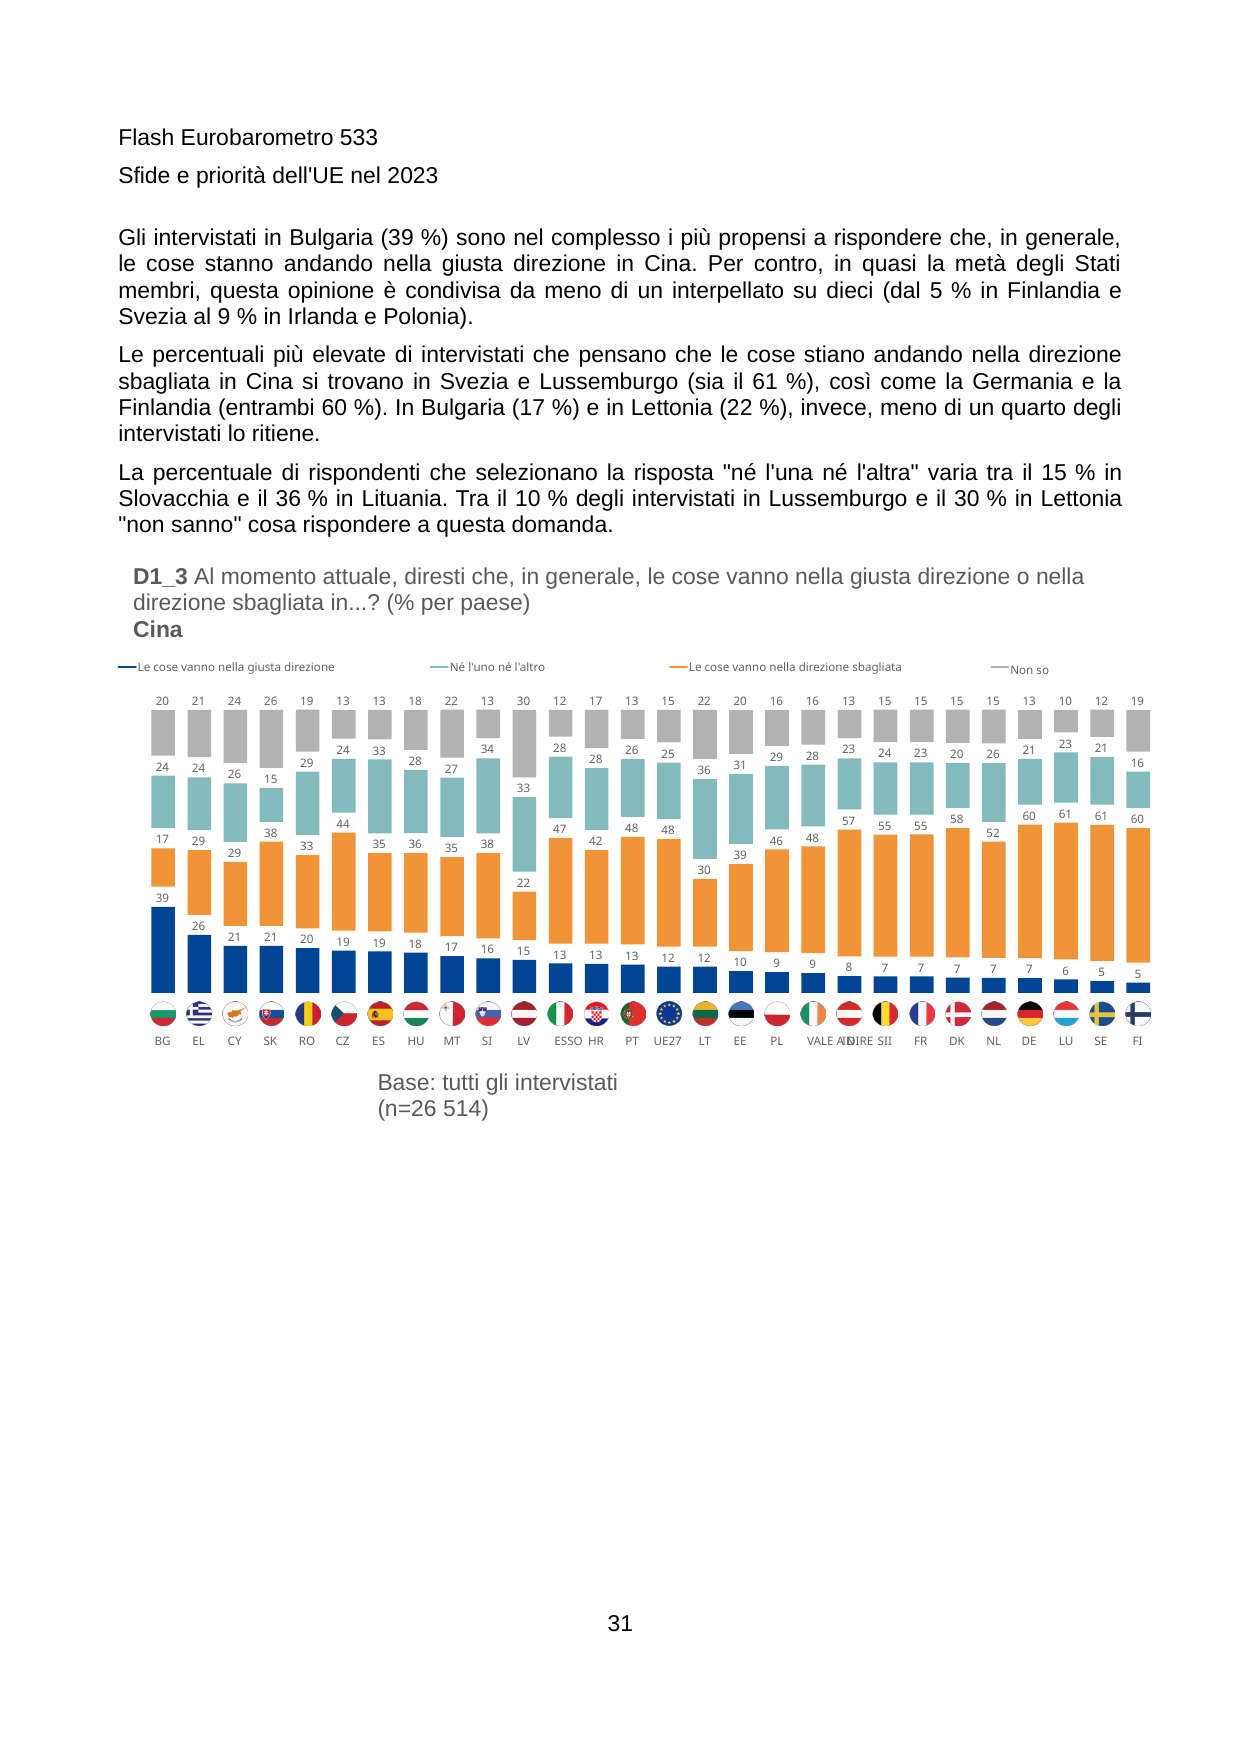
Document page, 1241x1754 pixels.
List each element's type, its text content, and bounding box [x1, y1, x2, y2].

picture [584, 1001, 609, 1026]
text Gli intervistati in Bulgaria (39 %) sono nel complesso i più propensi a rispondere che, in generale, le cose stanno andando nella giusta direzione in Cina. Per contro, in quasi la metà degli Stati membri, questa opinione è condivisa da meno di un interpellato su dieci (dal 5 % in Finlandia e Svezia al 9 % in Irlanda e Polonia). [118, 224, 1122, 329]
picture [295, 1001, 321, 1026]
picture [656, 1001, 682, 1026]
picture [981, 1001, 1007, 1026]
picture [872, 1001, 898, 1026]
picture [403, 1001, 429, 1026]
picture [186, 1001, 212, 1026]
picture [909, 1001, 935, 1026]
picture [728, 1001, 754, 1026]
picture [439, 1001, 465, 1026]
picture [259, 1001, 284, 1026]
picture [222, 1001, 248, 1026]
picture [836, 1001, 862, 1026]
text La percentuale di rispondenti che selezionano la risposta "né l'una né l'altra" varia tra il 15 % in Slovacchia e il 36 % in Lituania. Tra il 10 % degli intervistati in Lussemburgo e il 30 % in Lettonia "non sanno" cosa rispondere a questa domanda. [118, 459, 1122, 538]
picture [764, 1001, 790, 1026]
picture [547, 1001, 573, 1026]
picture [150, 1001, 176, 1026]
picture [511, 1001, 537, 1026]
picture [692, 1001, 718, 1026]
picture [800, 1001, 826, 1026]
picture [620, 1001, 646, 1026]
picture [1089, 1001, 1115, 1026]
picture [475, 1001, 501, 1026]
picture [331, 1001, 357, 1026]
picture [1053, 1001, 1079, 1026]
picture [945, 1001, 971, 1026]
picture [367, 1001, 393, 1026]
picture [1125, 1001, 1151, 1026]
picture [1017, 1001, 1043, 1026]
text Le percentuali più elevate di intervistati che pensano che le cose stiano andando nella direzione sbagliata in Cina si trovano in Svezia e Lussemburgo (sia il 61 %), così come la Germania e la Finlandia (entrambi 60 %). In Bulgaria (17 %) e in Lettonia (22 %), invece, meno di un quarto degli intervistati lo ritiene. [118, 341, 1122, 447]
